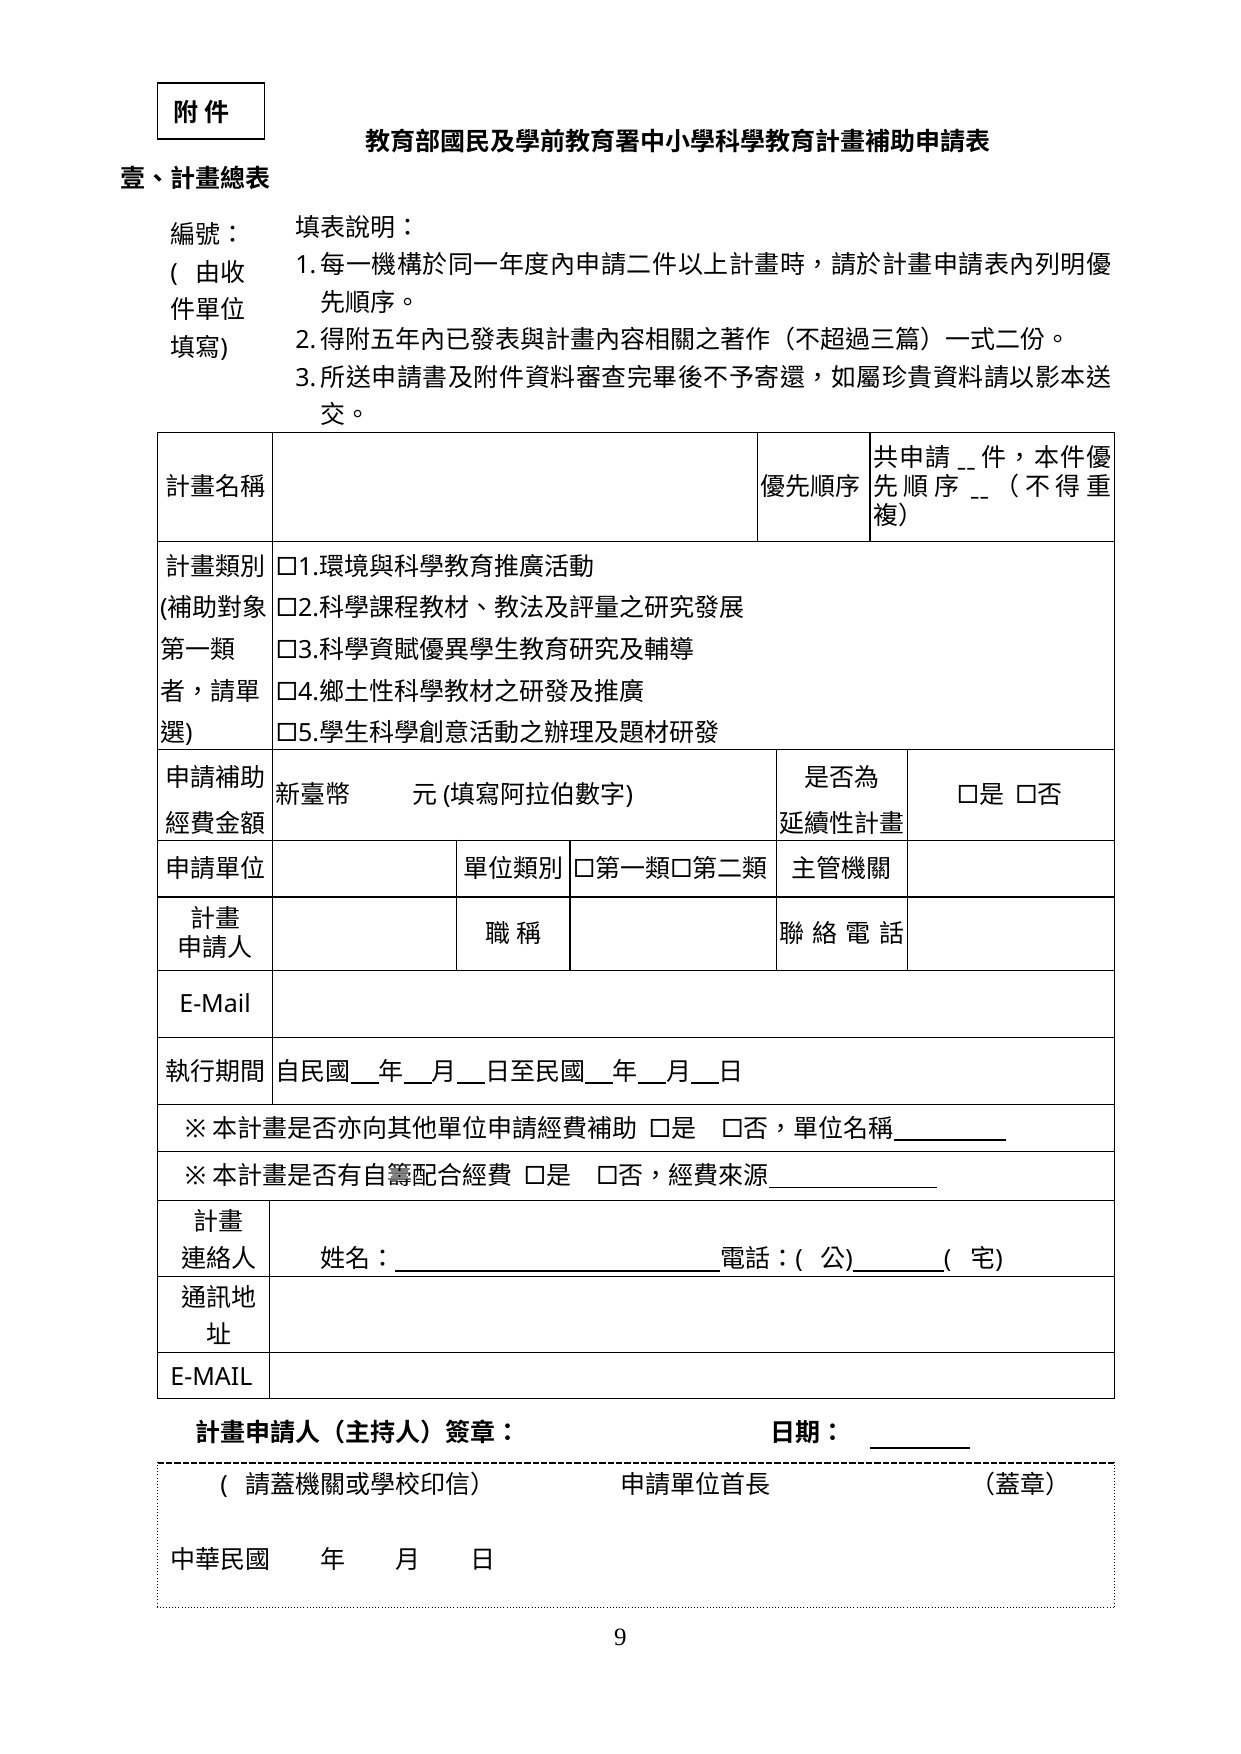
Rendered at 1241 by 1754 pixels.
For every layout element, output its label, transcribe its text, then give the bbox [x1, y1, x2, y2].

table_cell [270, 1353, 1114, 1398]
table_cell 申請補助 經費金額 [158, 750, 272, 839]
text 教育部國民及學前教育署中小學科學教育計畫補助申請表 [186, 121, 1159, 158]
text [158, 84, 264, 138]
table_cell [864, 1399, 1114, 1462]
table_cell 是 否 [908, 750, 1114, 839]
table_cell 職 稱 [457, 898, 569, 970]
table_cell [908, 898, 1114, 970]
table_cell [273, 433, 757, 541]
table_cell E-MAIL [158, 1353, 269, 1398]
text 附 件 [173, 91, 248, 129]
table_cell 1.環境與科學教育推廣活動 2.科學課程教材、教法及評量之研究發展 3.科學資賦優異學生教育研究及輔導 4.鄉土性科學教材之研發及推廣 5.學生科學創意活動之辦理及題材研發 [273, 542, 1114, 749]
table_cell 新臺幣 元 (填寫阿拉伯數字) [273, 750, 776, 839]
table_cell 申請單位 [158, 841, 272, 896]
table_cell E-Mail [158, 971, 272, 1037]
text 壹、計畫總表 [120, 158, 1120, 196]
table_cell 優先順序 [758, 433, 869, 541]
table_cell 姓名： 電話：(公) (宅) [270, 1201, 1114, 1276]
table_cell (請蓋機關或學校印信） 申請單位首長 （蓋章） 中華民國 年 月 日 [157, 1462, 1114, 1607]
table_cell 主管機關 [777, 841, 907, 896]
table_cell [908, 841, 1114, 896]
table_cell 自民國 年 月 日至民國 年 月 日 [273, 1038, 1114, 1104]
table_cell 日期： [762, 1399, 864, 1462]
table_cell 是否為 延續性計畫 [777, 750, 907, 839]
table_cell 通訊地址 [158, 1277, 269, 1352]
table_cell 第一類第二類 [571, 841, 776, 896]
table_header 編號： (由收件單位填寫) [157, 196, 270, 432]
table_cell ※ 本計畫是否亦向其他單位申請經費補助 是 否，單位名稱 [158, 1105, 1114, 1151]
table_cell 聯絡電話 [777, 898, 907, 970]
table_cell ※ 本計畫是否有自籌配合經費 是 否，經費來源 [158, 1152, 1114, 1199]
table_cell 單位類別 [457, 841, 569, 896]
table_cell 計畫申請人（主持人）簽章： [157, 1399, 762, 1462]
table_cell 計畫名稱 [158, 433, 272, 541]
table_cell [273, 841, 456, 896]
table_cell 計畫 申請人 [158, 898, 272, 970]
table_cell 執行期間 [158, 1038, 272, 1104]
table_cell 共申請ˍˍ件，本件優先順序ˍˍ（不得重複） [871, 433, 1114, 541]
table_cell 計畫 連絡人 [158, 1201, 269, 1276]
table_cell [571, 898, 776, 970]
table_cell [270, 1277, 1114, 1352]
table_cell [273, 898, 456, 970]
table_cell [273, 971, 1114, 1037]
table_header 填表說明： 1.每一機構於同一年度內申請二件以上計畫時，請於計畫申請表內列明優先順序。 2.得附五年內已發表與計畫內容相關之著作（不超過三篇）一式二份。 3.所送申請書及附件資料審查完畢後不予寄還，如屬珍貴資料請以影本送交。 [270, 196, 1114, 432]
table_cell 計畫類別 (補助對象第一類者，請單選) [158, 542, 272, 749]
